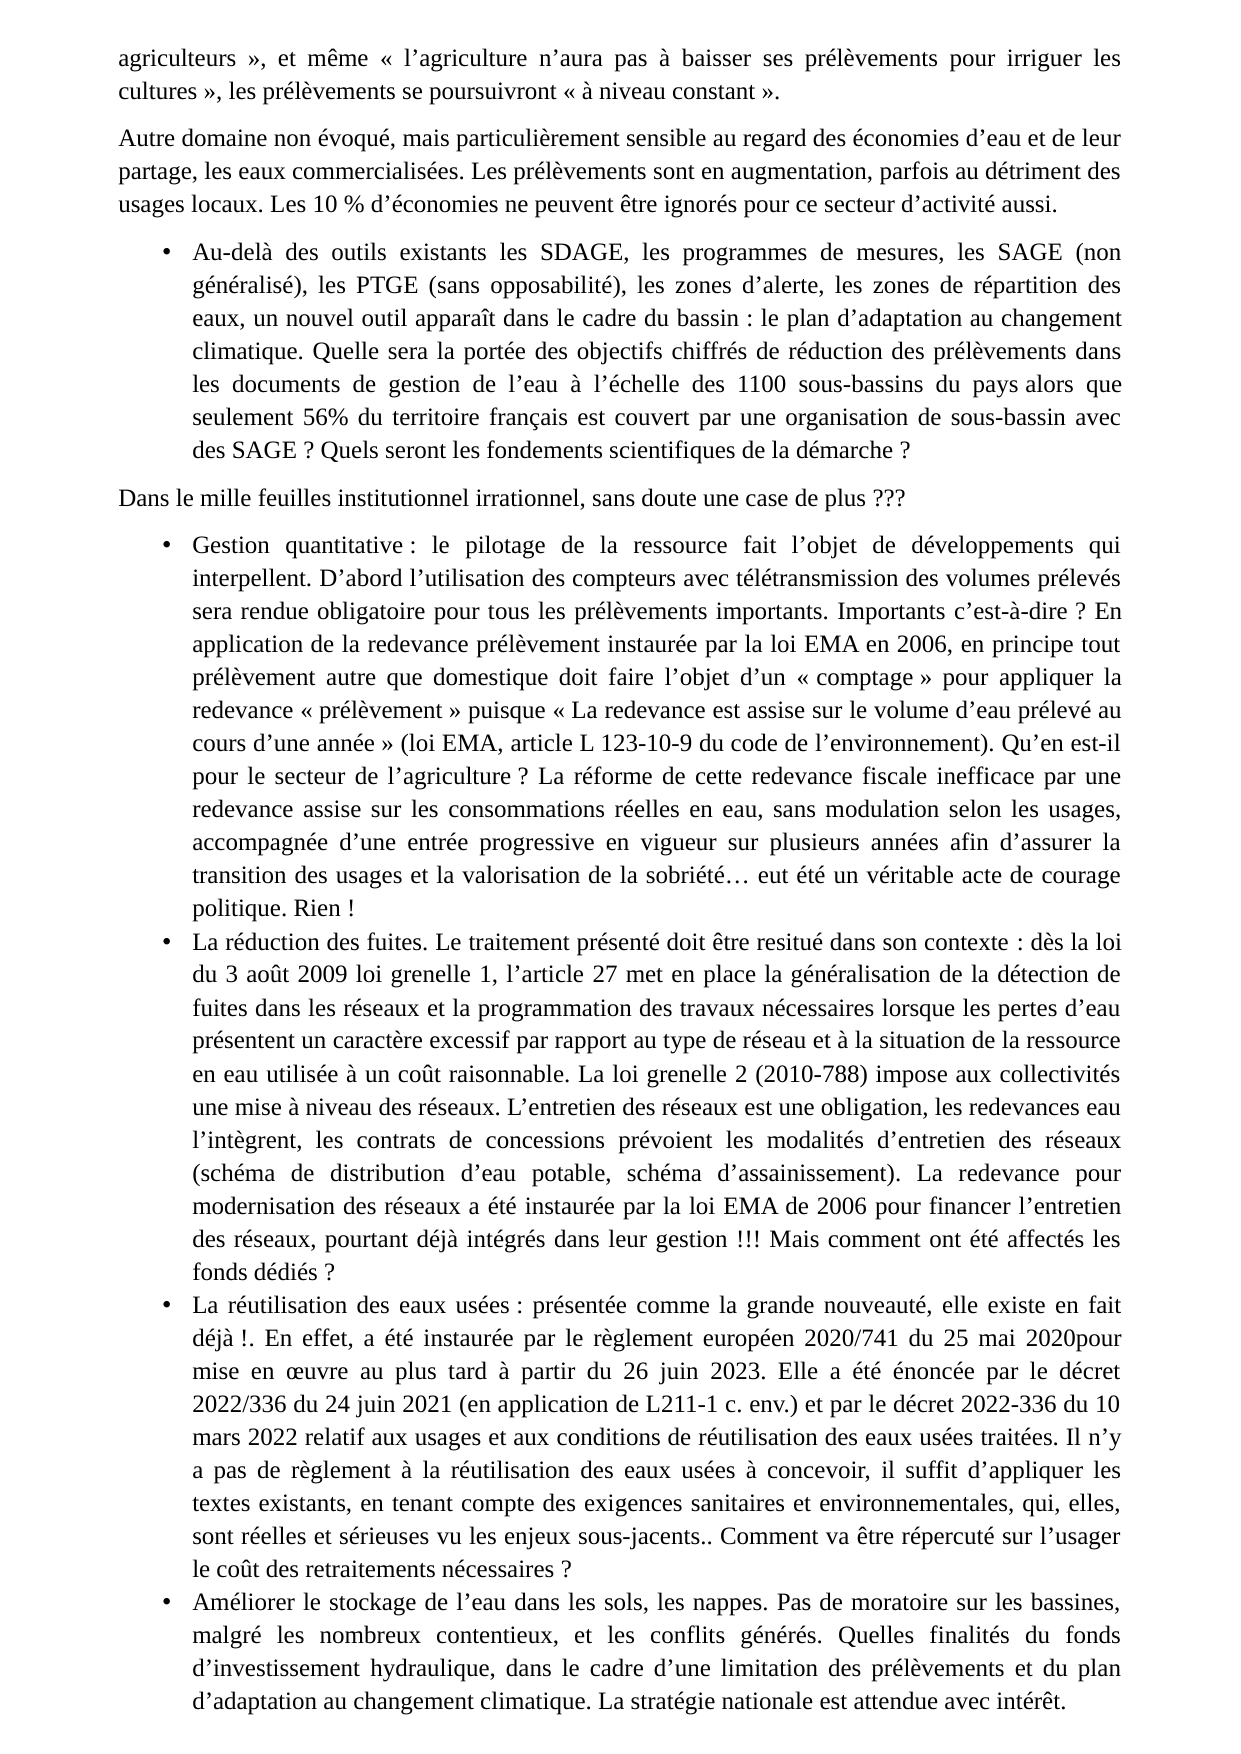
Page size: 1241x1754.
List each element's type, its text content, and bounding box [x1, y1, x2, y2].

list La réutilisation des eaux usées : présentée comme la grande nouveauté, elle existe en fait déjà !. En effet, a été instaurée par le règlement européen 2020/741 du 25 mai 2020pour mise en œuvre au plus tard à partir du 26 juin 2023. Elle a été énoncée par le décret 2022/336 du 24 juin 2021 (en application de L211-1 c. env.) et par le décret 2022-336 du 10 mars 2022 relatif aux usages et aux conditions de réutilisation des eaux usées traitées. Il n’y a pas de règlement à la réutilisation des eaux usées à concevoir, il suffit d’appliquer les textes existants, en tenant compte des exigences sanitaires et environnementales, qui, elles, sont réelles et sérieuses vu les enjeux sous-jacents.. Comment va être répercuté sur l’usager le coût des retraitements nécessaires ? [162, 1290, 1122, 1583]
list La réduction des fuites. Le traitement présenté doit être resitué dans son contexte : dès la loi du 3 août 2009 loi grenelle 1, l’article 27 met en place la généralisation de la détection de fuites dans les réseaux et la programmation des travaux nécessaires lorsque les pertes d’eau présentent un caractère excessif par rapport au type de réseau et à la situation de la ressource en eau utilisée à un coût raisonnable. La loi grenelle 2 (2010-788) impose aux collectivités une mise à niveau des réseaux. L’entretien des réseaux est une obligation, les redevances eau l’intègrent, les contrats de concessions prévoient les modalités d’entretien des réseaux (schéma de distribution d’eau potable, schéma d’assainissement). La redevance pour modernisation des réseaux a été instaurée par la loi EMA de 2006 pour financer l’entretien des réseaux, pourtant déjà intégrés dans leur gestion !!! Mais comment ont été affectés les fonds dédiés ? [162, 927, 1122, 1286]
text Dans le mille feuilles institutionnel irrationnel, sans doute une case de plus ??? [118, 483, 1122, 511]
list Gestion quantitative : le pilotage de la ressource fait l’objet de développements qui interpellent. D’abord l’utilisation des compteurs avec télétransmission des volumes prélevés sera rendue obligatoire pour tous les prélèvements importants. Importants c’est-à-dire ? En application de la redevance prélèvement instaurée par la loi EMA en 2006, en principe tout prélèvement autre que domestique doit faire l’objet d’un « comptage » pour appliquer la redevance « prélèvement » puisque « La redevance est assise sur le volume d’eau prélevé au cours d’une année » (loi EMA, article L 123-10-9 du code de l’environnement). Qu’en est-il pour le secteur de l’agriculture ? La réforme de cette redevance fiscale inefficace par une redevance assise sur les consommations réelles en eau, sans modulation selon les usages, accompagnée d’une entrée progressive en vigueur sur plusieurs années afin d’assurer la transition des usages et la valorisation de la sobriété… eut été un véritable acte de courage politique. Rien ! [162, 530, 1122, 922]
list Au-delà des outils existants les SDAGE, les programmes de mesures, les SAGE (non généralisé), les PTGE (sans opposabilité), les zones d’alerte, les zones de répartition des eaux, un nouvel outil apparaît dans le cadre du bassin : le plan d’adaptation au changement climatique. Quelle sera la portée des objectifs chiffrés de réduction des prélèvements dans les documents de gestion de l’eau à l’échelle des 1100 sous-bassins du pays alors que seulement 56% du territoire français est couvert par une organisation de sous-bassin avec des SAGE ? Quels seront les fondements scientifiques de la démarche ? [162, 237, 1122, 464]
list Améliorer le stockage de l’eau dans les sols, les nappes. Pas de moratoire sur les bassines, malgré les nombreux contentieux, et les conflits générés. Quelles finalités du fonds d’investissement hydraulique, dans le cadre d’une limitation des prélèvements et du plan d’adaptation au changement climatique. La stratégie nationale est attendue avec intérêt. [162, 1587, 1122, 1715]
text agriculteurs », et même « l’agriculture n’aura pas à baisser ses prélèvements pour irriguer les cultures », les prélèvements se poursuivront « à niveau constant ». [118, 43, 1122, 104]
text Autre domaine non évoqué, mais particulièrement sensible au regard des économies d’eau et de leur partage, les eaux commercialisées. Les prélèvements sont en augmentation, parfois au détriment des usages locaux. Les 10 % d’économies ne peuvent être ignorés pour ce secteur d’activité aussi. [118, 123, 1122, 218]
